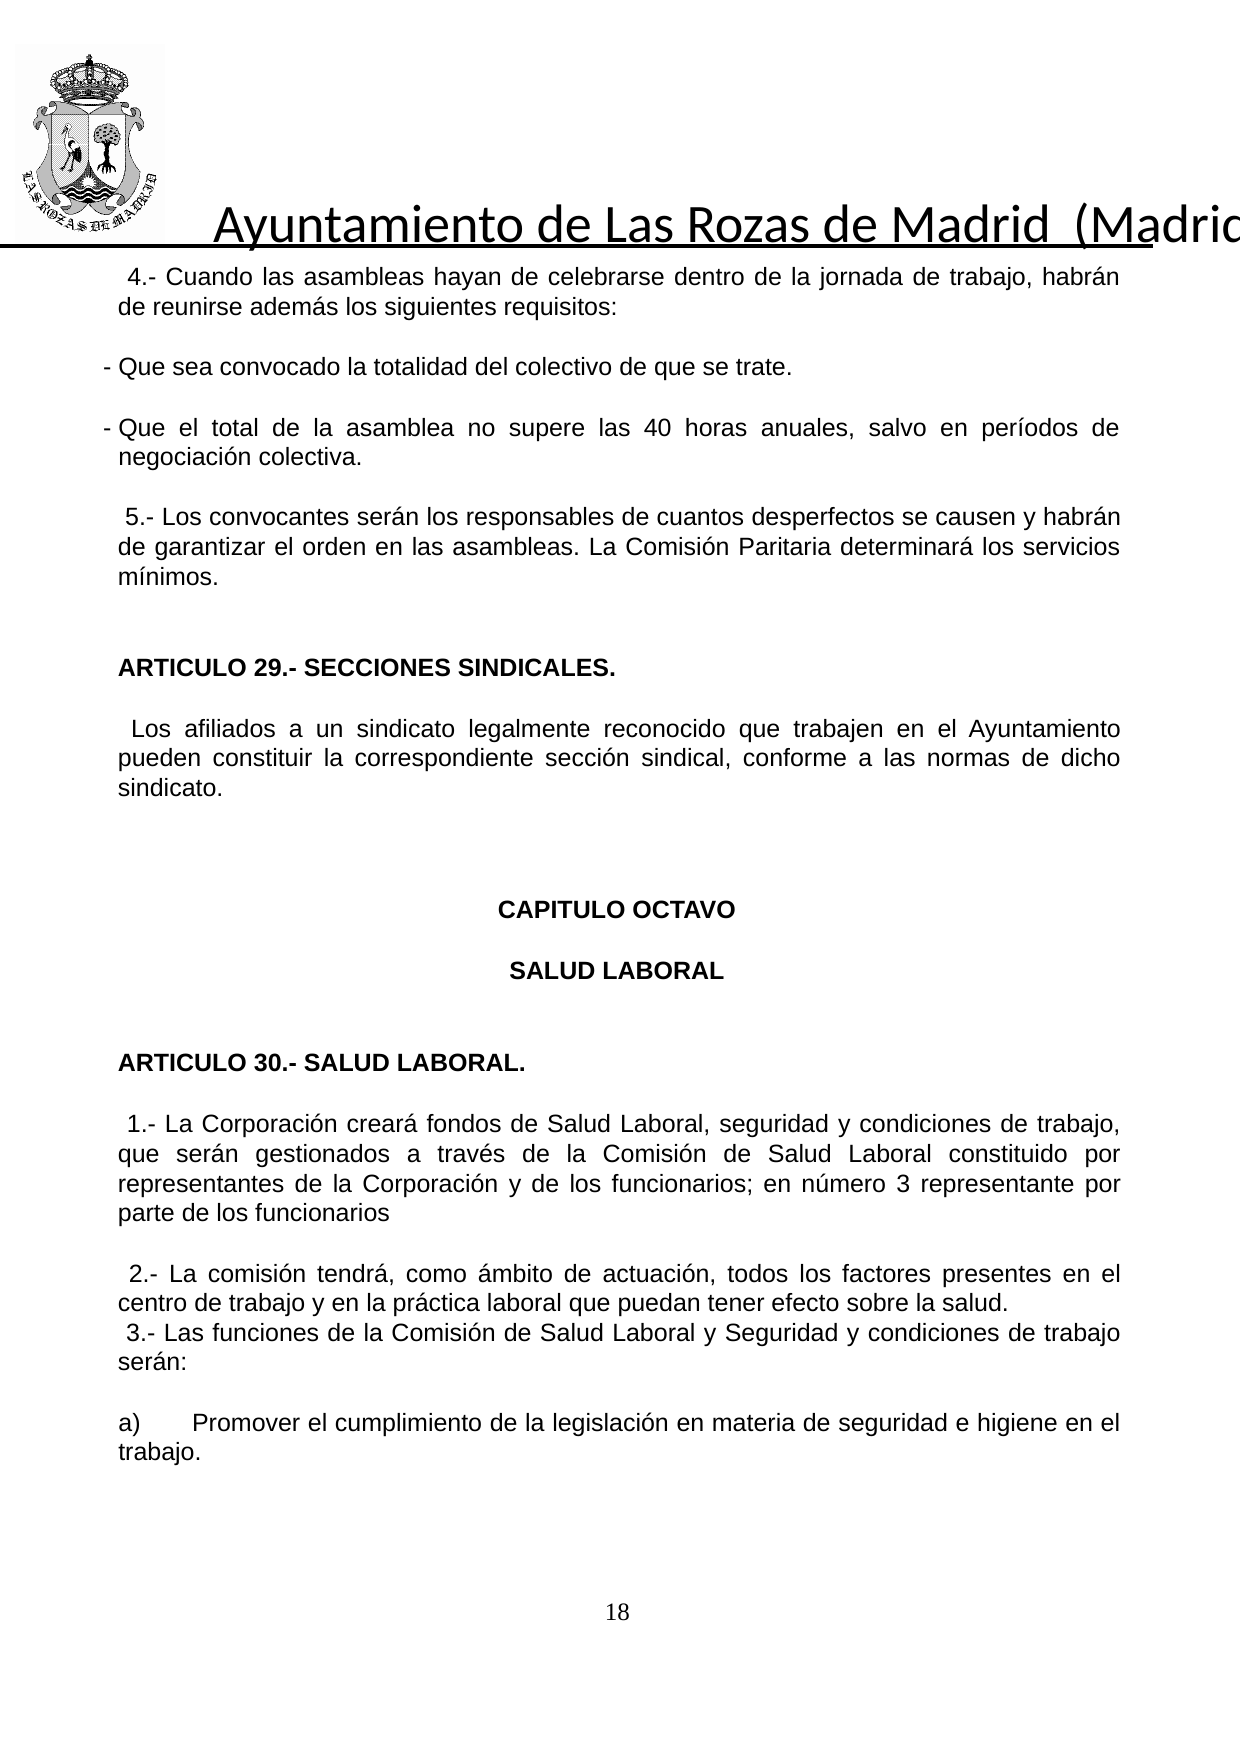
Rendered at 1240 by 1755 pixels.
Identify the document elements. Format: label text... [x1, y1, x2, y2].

text 4.- Cuando las asambleas hayan de celebrarse dentro de la jornada de trabajo, habrán de reunirse además los siguientes requisitos: [118, 248, 1122, 321]
text CAPITULO OCTAVO [118, 895, 1122, 923]
text ARTICULO 29.- SECCIONES SINDICALES. [118, 653, 1122, 681]
text 3.- Las funciones de la Comisión de Salud Laboral y Seguridad y condiciones de trabajo serán: [118, 1318, 1122, 1376]
subtitle SALUD LABORAL [118, 956, 1122, 985]
text 2.- La comisión tendrá, como ámbito de actuación, todos los factores presentes en el centro de trabajo y en la práctica laboral que puedan tener efecto sobre la salud. [118, 1258, 1122, 1317]
text ARTICULO 30.- SALUD LABORAL. [118, 1048, 1122, 1077]
text Los afiliados a un sindicato legalmente reconocido que trabajen en el Ayuntamiento pueden constituir la correspondiente sección sindical, conforme a las normas de dicho sindicato. [118, 714, 1122, 802]
text 5.- Los convocantes serán los responsables de cuantos desperfectos se causen y habrán de garantizar el orden en las asambleas. La Comisión Paritaria determinará los servicios mínimos. [118, 502, 1122, 590]
list Que el total de la asamblea no supere las 40 horas anuales, salvo en períodos de negociación colectiva. [103, 412, 1122, 471]
text 1.- La Corporación creará fondos de Salud Laboral, seguridad y condiciones de trabajo, que serán gestionados a través de la Comisión de Salud Laboral constituido por representantes de la Corporación y de los funcionarios; en número 3 representante por parte de los funcionarios [118, 1109, 1122, 1227]
list Que sea convocado la totalidad del colectivo de que se trate. [103, 352, 1122, 381]
list Promover el cumplimiento de la legislación en materia de seguridad e higiene en el trabajo. [118, 1408, 1122, 1466]
